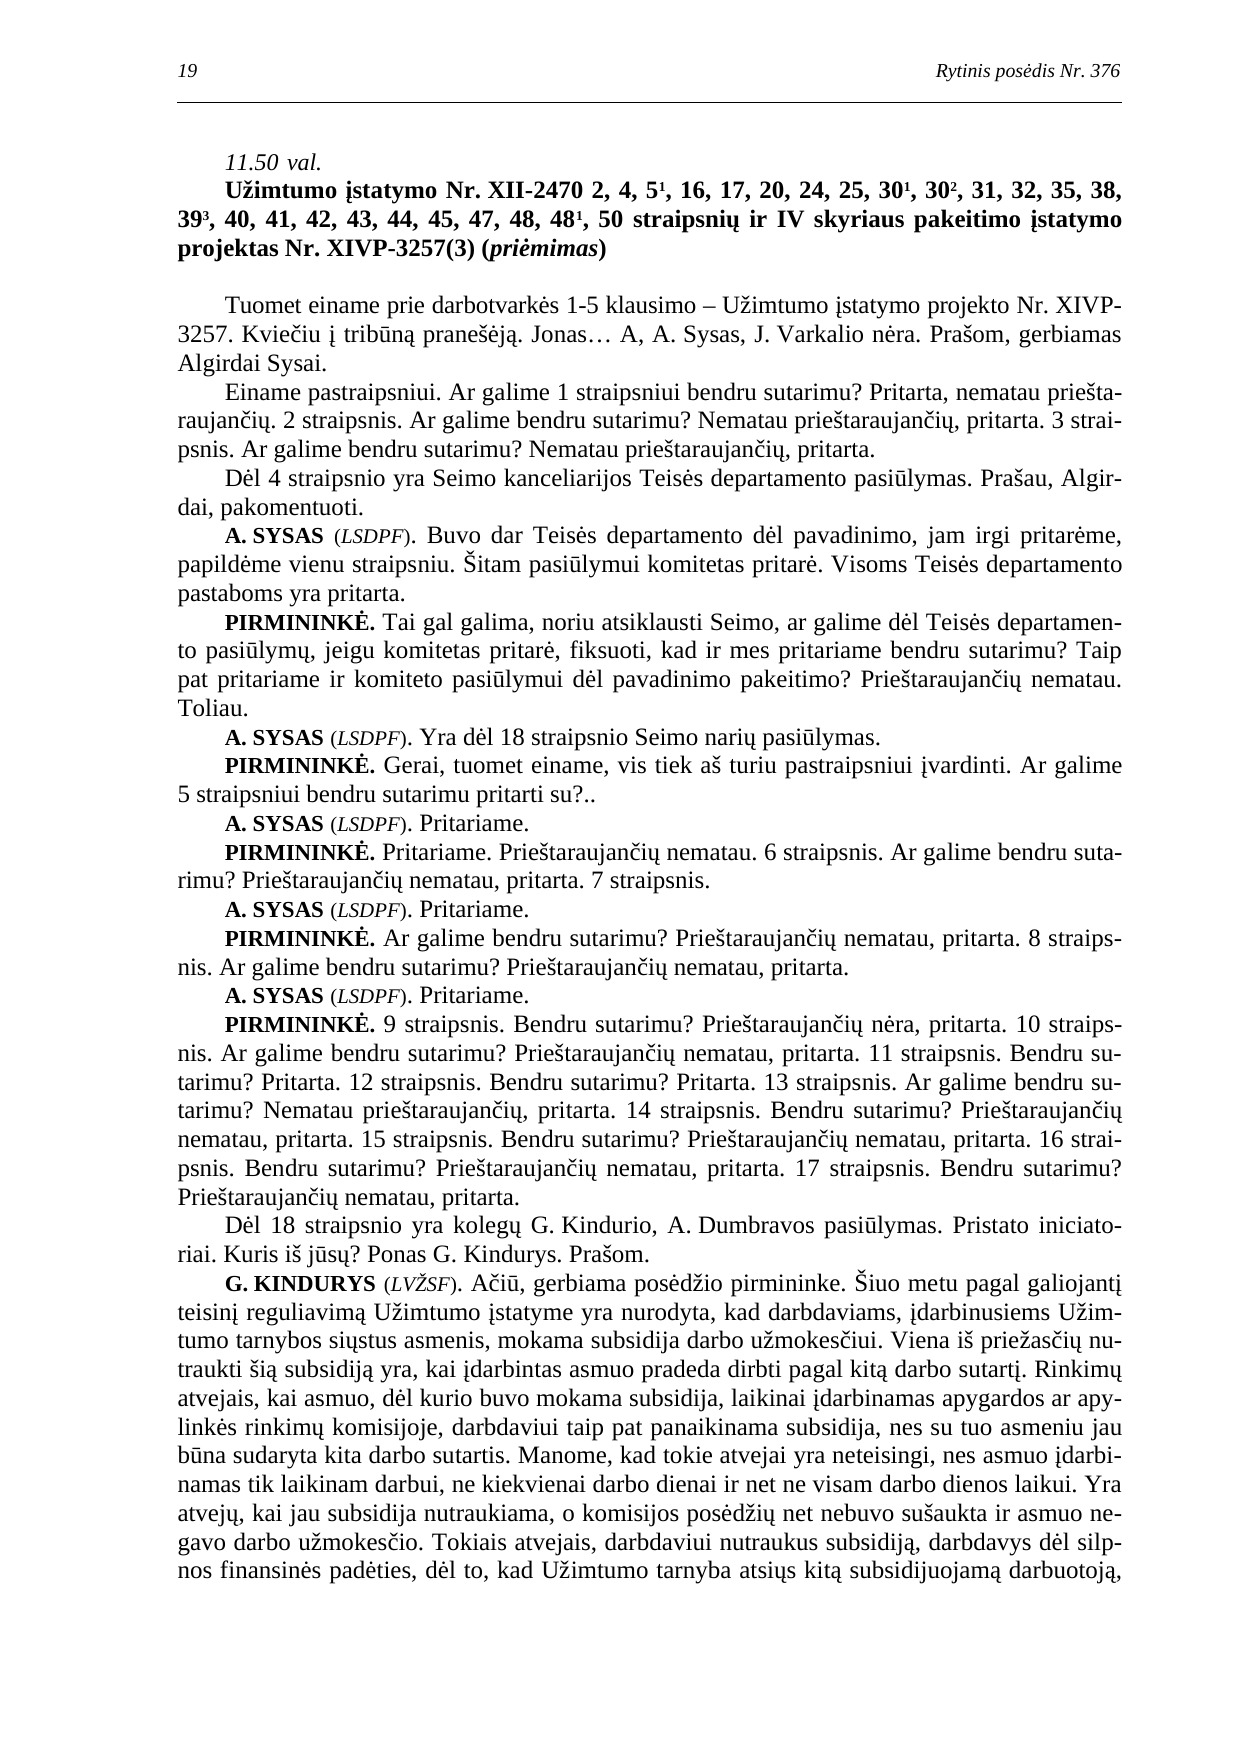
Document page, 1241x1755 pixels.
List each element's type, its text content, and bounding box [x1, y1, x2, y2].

text 11.50 val. [224, 148, 1122, 175]
text A. SYSAS (LSDPF). Bu­vo dar Tei­sės de­par­ta­men­to dėl pa­va­di­ni­mo, jam ir­gi pri­ta­rė­me, pa­pil­dė­me vie­nu straips­niu. Ši­tam pa­siū­ly­mui ko­mi­te­tas pri­ta­rė. Vi­soms Tei­sės de­par­ta­men­to pa­sta­boms yra pri­tar­ta. [177, 520, 1122, 607]
text A. SYSAS (LSDPF). Pri­ta­ria­me. [177, 894, 1122, 923]
text A. SYSAS (LSDPF). Yra dėl 18 straips­nio Sei­mo na­rių pa­siū­ly­mas. [177, 722, 1122, 750]
text PIRMININKĖ. 9 straips­nis. Ben­dru su­ta­ri­mu? Prieš­ta­rau­jan­čių nė­ra, pri­tar­ta. 10 straips­nis. Ar ga­li­me ben­dru su­ta­ri­mu? Prieš­ta­rau­jan­čių ne­ma­tau, pri­tar­ta. 11 straips­nis. Ben­dru su­tari­mu? Pri­tar­ta. 12 straips­nis. Ben­dru su­ta­ri­mu? Pri­tar­ta. 13 straips­nis. Ar ga­li­me ben­dru su­ta­ri­mu? Ne­ma­tau prieš­ta­rau­jan­čių, pri­tar­ta. 14 straips­nis. Ben­dru su­ta­ri­mu? Prieš­ta­rau­jan­čių ne­ma­tau, pri­tar­ta. 15 straips­nis. Ben­dru su­ta­ri­mu? Prieš­ta­rau­jan­čių ne­ma­tau, pri­tar­ta. 16 strai­ps­nis. Ben­dru su­ta­ri­mu? Prieš­ta­rau­jan­čių ne­ma­tau, pri­tar­ta. 17 straips­nis. Ben­dru su­ta­ri­mu? Prieš­ta­rau­jan­čių ne­ma­tau, pri­tar­ta. [177, 1009, 1122, 1210]
text G. KINDURYS (LVŽSF). Ačiū, ger­bia­ma po­sė­džio pir­mi­nin­ke. Šiuo me­tu pa­gal ga­lio­jan­tį tei­si­nį re­gu­lia­vi­mą Už­im­tu­mo įsta­ty­me yra nu­ro­dy­ta, kad darb­da­viams, įdar­bi­nu­siems Už­im­tu­mo tar­ny­bos siųs­tus as­me­nis, mo­ka­ma sub­si­di­ja dar­bo už­mo­kes­čiui. Vie­na iš prie­žas­čių nu­trauk­ti šią sub­si­di­ją yra, kai įdar­bin­tas as­muo pra­de­da dirb­ti pa­gal ki­tą dar­bo su­tar­tį. Rin­ki­mų at­ve­jais, kai as­muo, dėl ku­rio bu­vo mo­ka­ma sub­si­di­ja, lai­ki­nai įdar­bi­na­mas apy­gar­dos ar apy­lin­kės rin­ki­mų ko­mi­si­jo­je, darb­da­viui taip pat pa­nai­ki­na­ma sub­si­di­ja, nes su tuo as­me­niu jau bū­na su­da­ry­ta ki­ta dar­bo su­tar­tis. Ma­no­me, kad to­kie at­ve­jai yra ne­tei­sin­gi, nes as­muo įdar­bi­na­mas tik lai­ki­nam dar­bui, ne kiek­vie­nai dar­bo die­nai ir net ne vi­sam dar­bo die­nos lai­kui. Yra at­ve­jų, kai jau sub­si­di­ja nu­trau­kia­ma, o ko­mi­si­jos po­sė­džių net ne­bu­vo su­šauk­ta ir as­muo ne­ga­vo dar­bo už­mo­kes­čio. To­kiais at­ve­jais, darb­da­viui nu­trau­kus sub­si­di­ją, darb­da­vys dėl sil­p­nos fi­nan­si­nės pa­dė­ties, dėl to, kad Už­im­tu­mo tar­ny­ba at­siųs ki­tą sub­si­di­juo­ja­mą dar­buo­to­ją, [177, 1268, 1122, 1584]
text Dėl 4 straips­nio yra Sei­mo kan­ce­lia­ri­jos Tei­sės de­par­ta­men­to pa­siū­ly­mas. Pra­šau, Al­gir­dai, pa­ko­men­tuo­ti. [177, 463, 1122, 520]
text A. SYSAS (LSDPF). Pri­ta­ria­me. [177, 980, 1122, 1009]
text PIRMININKĖ. Ar ga­li­me ben­dru su­ta­ri­mu? Prieš­ta­rau­jan­čių ne­ma­tau, pri­tar­ta. 8 straips­nis. Ar ga­li­me ben­dru su­ta­ri­mu? Prieš­ta­rau­jan­čių ne­ma­tau, pri­tar­ta. [177, 923, 1122, 980]
text Už­im­tu­mo įsta­ty­mo Nr. XII-2470 2, 4, 51, 16, 17, 20, 24, 25, 301, 302, 31, 32, 35, 38, 393, 40, 41, 42, 43, 44, 45, 47, 48, 481, 50 straips­nių ir IV sky­riaus pa­kei­ti­mo įsta­ty­mo projek­tas Nr. XIVP-3257(3) (pri­ėmi­mas) [177, 175, 1122, 262]
text PIRMININKĖ. Pri­ta­ria­me. Prieš­ta­rau­jan­čių ne­ma­tau. 6 straips­nis. Ar ga­li­me ben­dru su­ta­ri­mu? Prieš­ta­rau­jan­čių ne­ma­tau, pri­tar­ta. 7 straips­nis. [177, 837, 1122, 894]
text A. SYSAS (LSDPF). Pri­ta­ria­me. [177, 808, 1122, 837]
text Tuo­met ei­na­me prie dar­bo­tvarkės 1-5 klau­si­mo – Už­im­tu­mo įsta­ty­mo pro­jek­to Nr. XIVP-3257. Kvie­čiu į tri­bū­ną pra­ne­šė­ją. Jo­nas… A, A. Sy­sas, J. Var­ka­lio nė­ra. Pra­šom, ger­bia­mas Al­gir­dai Sy­sai. [177, 290, 1122, 377]
text PIRMININKĖ. Ge­rai, tuo­met ei­na­me, vis tiek aš tu­riu pa­straips­niui įvar­din­ti. Ar ga­li­me 5 straips­niui ben­dru su­ta­ri­mu pri­tar­ti su?.. [177, 750, 1122, 808]
text PIRMININKĖ. Tai gal ga­li­ma, no­riu at­si­klaus­ti Sei­mo, ar ga­li­me dėl Tei­sės de­par­ta­men­to pa­siū­ly­mų, jei­gu ko­mi­te­tas pri­ta­rė, fik­suo­ti, kad ir mes pri­ta­ria­me ben­dru su­ta­ri­mu? Taip pat pri­ta­ria­me ir ko­mi­te­to pa­siū­ly­mui dėl pa­va­di­ni­mo pa­kei­ti­mo? Prieš­ta­rau­jan­čių ne­ma­tau. To­liau. [177, 607, 1122, 722]
text Dėl 18 straips­nio yra ko­le­gų G. Kin­du­rio, A. Dumb­ra­vos pa­siū­ly­mas. Pri­sta­to ini­cia­to­riai. Ku­ris iš jū­sų? Po­nas G. Kin­du­rys. Pra­šom. [177, 1210, 1122, 1268]
text Ei­na­me pa­straips­niui. Ar ga­li­me 1 straips­niui ben­dru su­ta­ri­mu? Pri­tar­ta, ne­ma­tau prieš­ta­rau­jan­čių. 2 straips­nis. Ar ga­li­me ben­dru su­ta­ri­mu? Ne­ma­tau prieš­ta­rau­jan­čių, pri­tar­ta. 3 strai­ps­nis. Ar ga­li­me ben­dru su­ta­ri­mu? Ne­ma­tau prieš­ta­rau­jan­čių, pri­tar­ta. [177, 377, 1122, 463]
